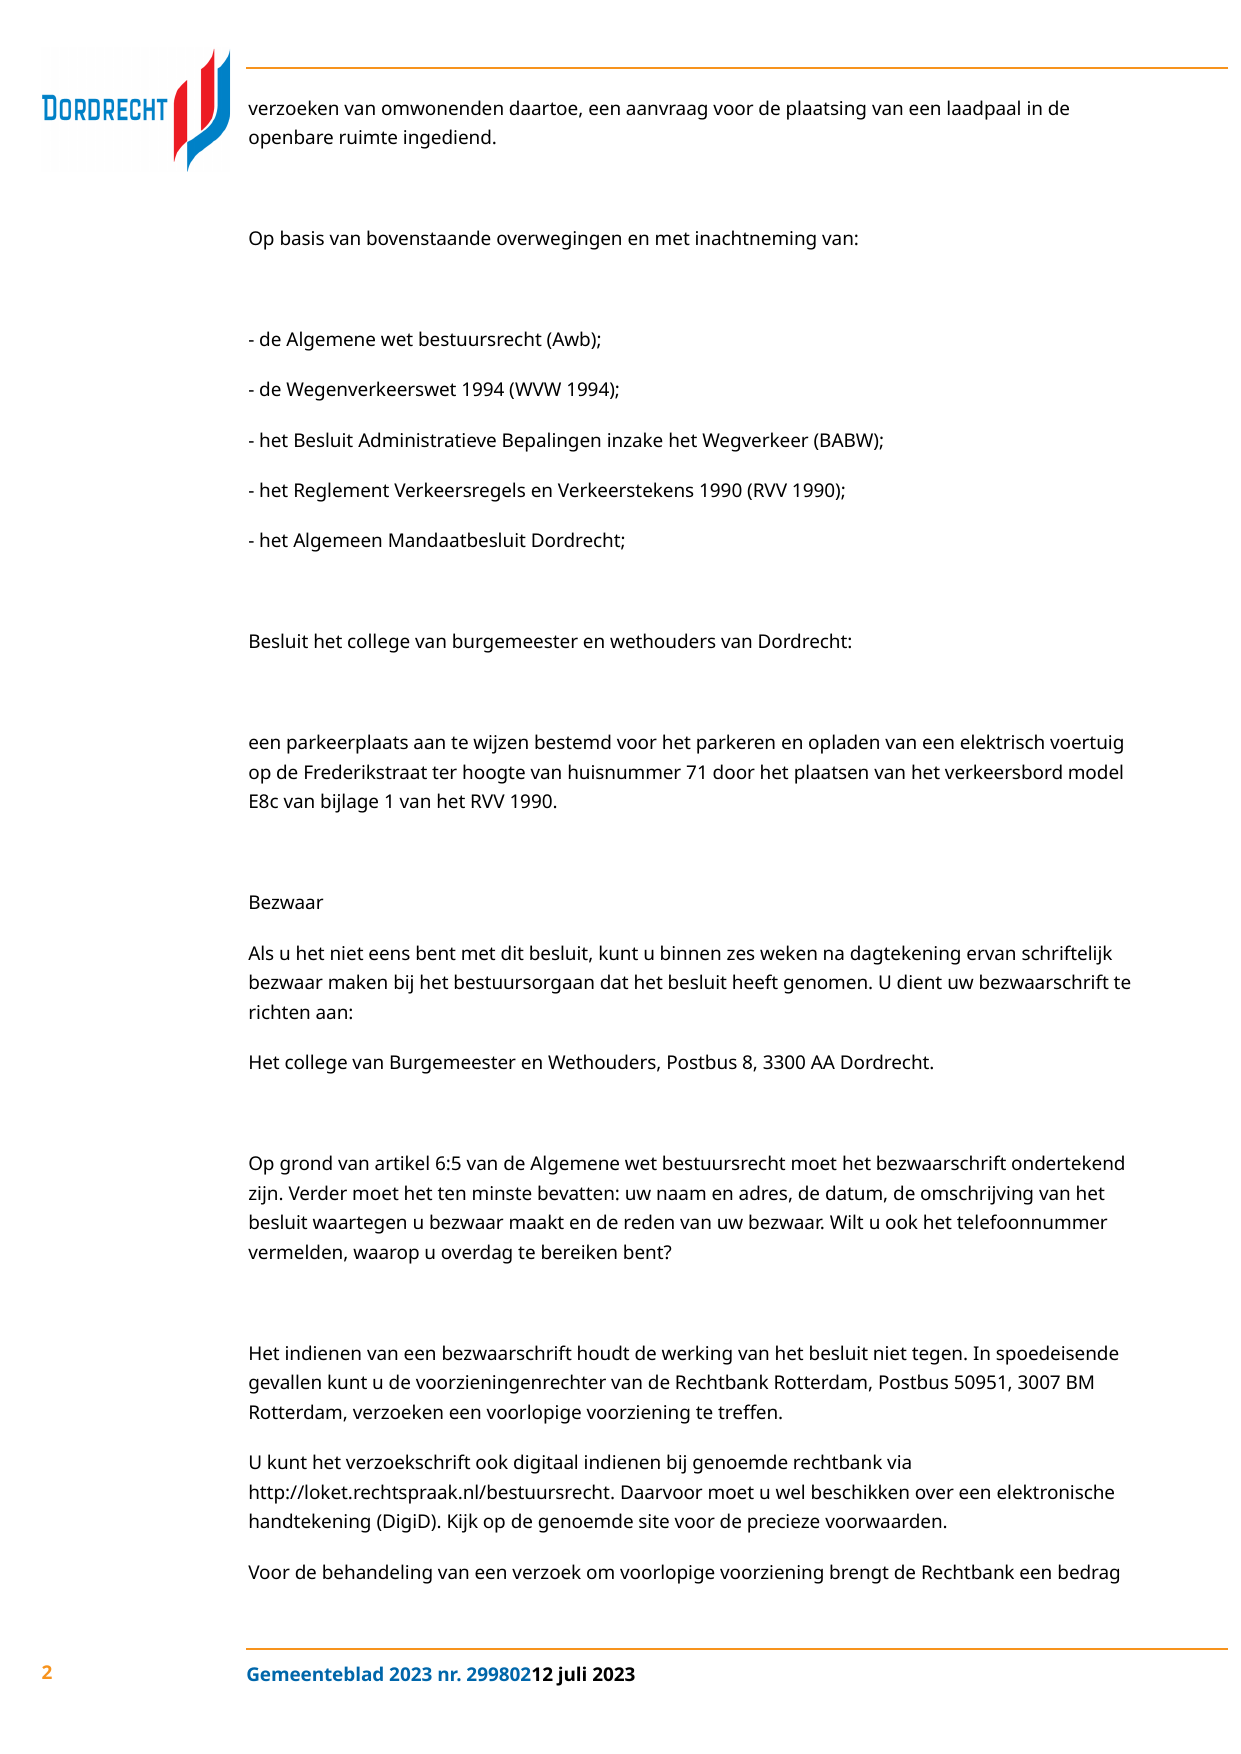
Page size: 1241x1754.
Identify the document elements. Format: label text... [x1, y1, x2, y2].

text - de Algemene wet bestuursrecht (Awb); [248, 326, 1152, 352]
text Het indienen van een bezwaarschrift houdt de werking van het besluit niet tegen. In spoedeisende gevallen kunt u de voorzieningenrechter van de Rechtbank Rotterdam, Postbus 50951, 3007 BM Rotterdam, verzoeken een voorlopige voorziening te treffen. [248, 1340, 1152, 1425]
text een parkeerplaats aan te wijzen bestemd voor het parkeren en opladen van een elektrisch voertuig op de Frederikstraat ter hoogte van huisnummer 71 door het plaatsen van het verkeersbord model E8c van bijlage 1 van het RVV 1990. [248, 729, 1152, 814]
text - het Algemeen Mandaatbesluit Dordrecht; [248, 528, 1152, 553]
text - de Wegenverkeerswet 1994 (WVW 1994); [248, 376, 1152, 402]
picture [41, 47, 231, 172]
text U kunt het verzoekschrift ook digitaal indienen bij genoemde rechtbank via http://loket.rechtspraak.nl/bestuursrecht. Daarvoor moet u wel beschikken over een elektronische handtekening (DigiD). Kijk op de genoemde site voor de precieze voorwaarden. [248, 1449, 1152, 1534]
text verzoeken van omwonenden daartoe, een aanvraag voor de plaatsing van een laadpaal in de openbare ruimte ingediend. [248, 95, 1152, 150]
text - het Besluit Administratieve Bepalingen inzake het Wegverkeer (BABW); [248, 427, 1152, 453]
text Als u het niet eens bent met dit besluit, kunt u binnen zes weken na dagtekening ervan schriftelijk bezwaar maken bij het bestuursorgaan dat het besluit heeft genomen. U dient uw bezwaarschrift te richten aan: [248, 940, 1152, 1025]
text Bezwaar [248, 889, 1152, 915]
text Het college van Burgemeester en Wethouders, Postbus 8, 3300 AA Dordrecht. [248, 1049, 1152, 1075]
text Op grond van artikel 6:5 van de Algemene wet bestuursrecht moet het bezwaarschrift ondertekend zijn. Verder moet het ten minste bevatten: uw naam en adres, de datum, de omschrijving van het besluit waartegen u bezwaar maakt en de reden van uw bezwaar. Wilt u ook het telefoonnummer vermelden, waarop u overdag te bereiken bent? [248, 1150, 1152, 1265]
text - het Reglement Verkeersregels en Verkeerstekens 1990 (RVV 1990); [248, 477, 1152, 503]
text Op basis van bovenstaande overwegingen en met inachtneming van: [248, 225, 1152, 251]
text Besluit het college van burgemeester en wethouders van Dordrecht: [248, 628, 1152, 654]
text Voor de behandeling van een verzoek om voorlopige voorziening brengt de Rechtbank een bedrag [248, 1559, 1152, 1585]
